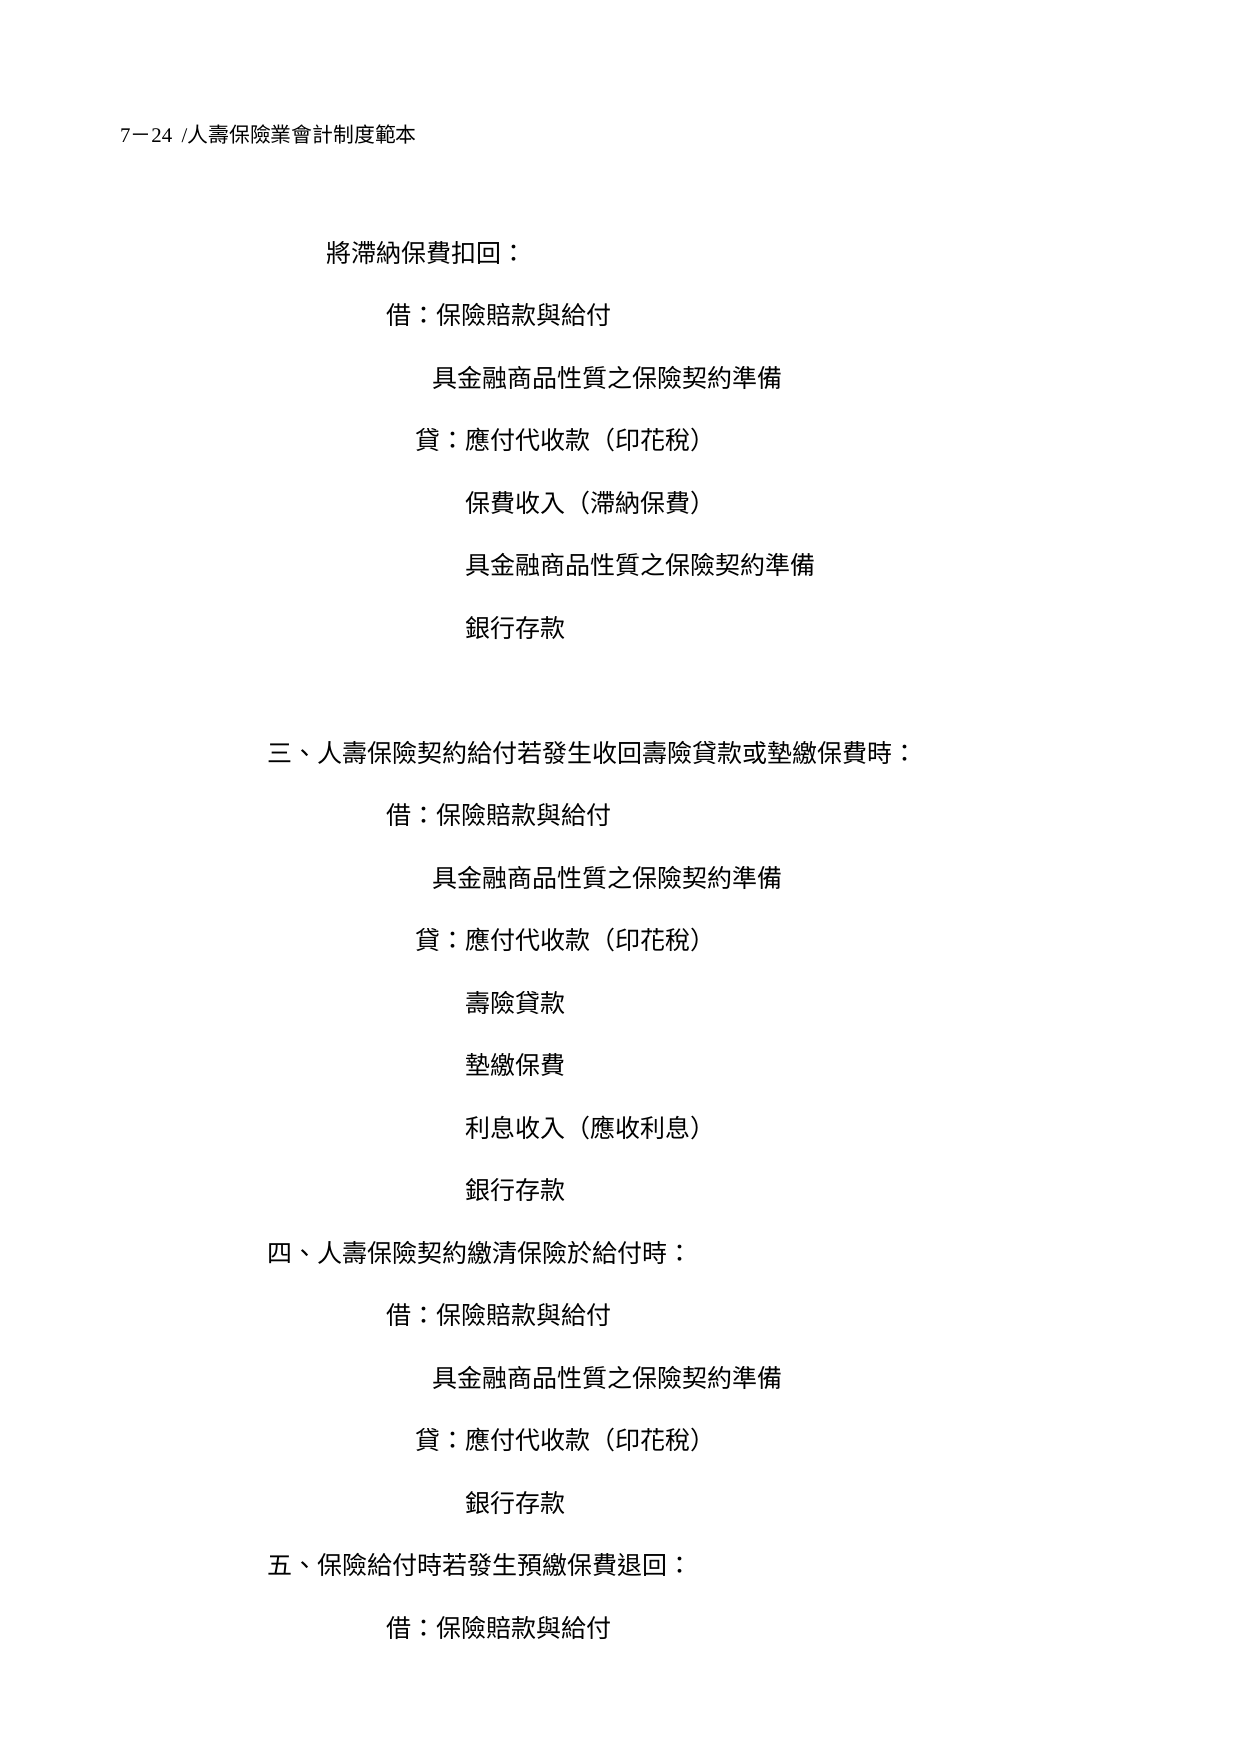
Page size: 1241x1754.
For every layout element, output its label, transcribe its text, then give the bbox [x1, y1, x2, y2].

text 具金融商品性質之保險契約準備 [465, 522, 1137, 584]
text 將滯納保費扣回： [327, 209, 1137, 272]
text 四、人壽保險契約繳清保險於給付時： [268, 1209, 1137, 1272]
text 具金融商品性質之保險契約準備 [432, 1334, 1137, 1397]
text 借：保險賠款與給付 [386, 1584, 1137, 1647]
text 利息收入（應收利息） [465, 1084, 1136, 1147]
text 借：保險賠款與給付 [386, 772, 1136, 834]
text 借：保險賠款與給付 [386, 272, 1137, 334]
text 銀行存款 [465, 1147, 1137, 1209]
text 壽險貸款 [465, 959, 1136, 1022]
text 貸：應付代收款（印花稅） [415, 397, 1137, 459]
text 三、人壽保險契約給付若發生收回壽險貸款或墊繳保費時： [268, 709, 1137, 772]
text 銀行存款 [465, 584, 1137, 647]
text 借：保險賠款與給付 [386, 1272, 1137, 1334]
text 銀行存款 [465, 1459, 1137, 1522]
text 五、保險給付時若發生預繳保費退回： [268, 1522, 1137, 1584]
text 具金融商品性質之保險契約準備 [432, 334, 1137, 397]
text 貸：應付代收款（印花稅） [415, 1397, 1137, 1459]
text 貸：應付代收款（印花稅） [415, 897, 1136, 959]
text 保費收入（滯納保費） [465, 459, 1137, 522]
text 墊繳保費 [465, 1022, 1136, 1084]
text 具金融商品性質之保險契約準備 [432, 834, 1137, 897]
